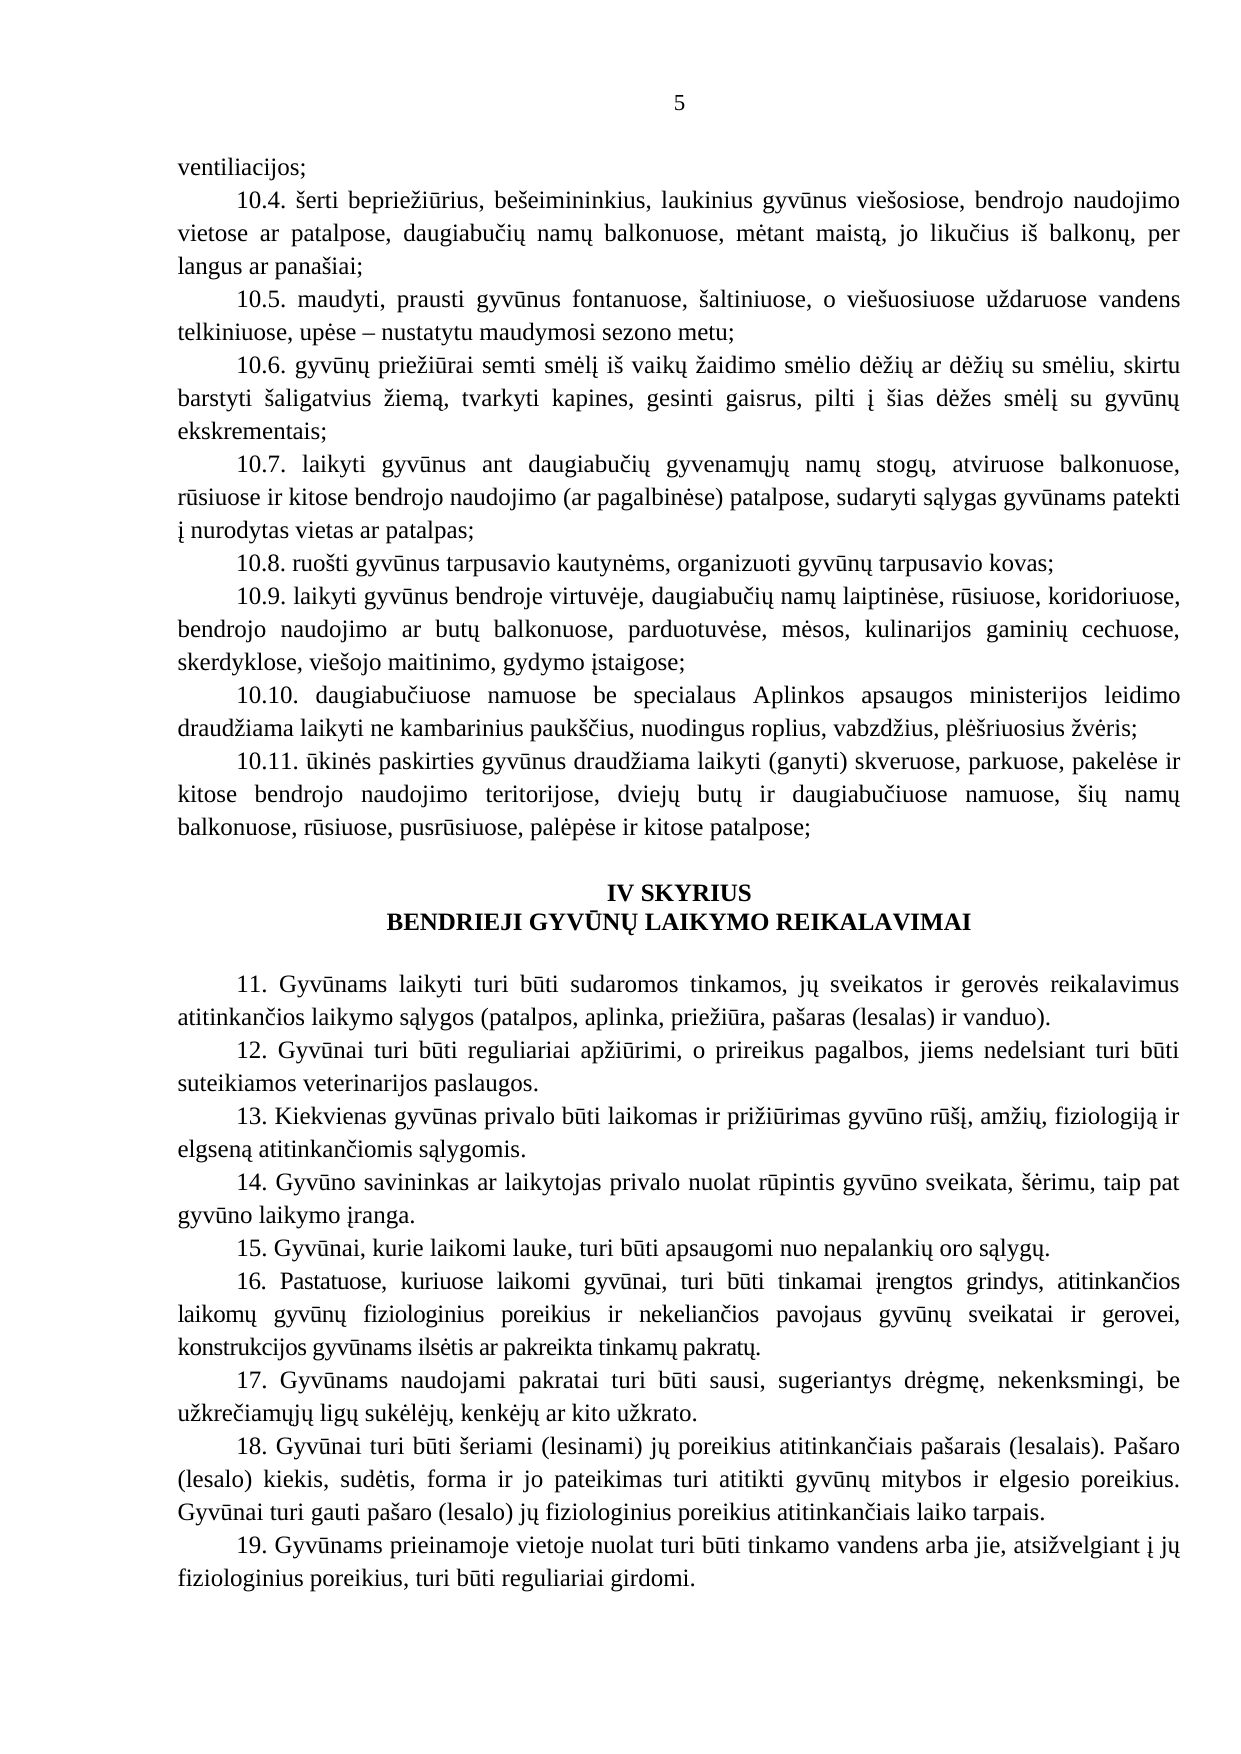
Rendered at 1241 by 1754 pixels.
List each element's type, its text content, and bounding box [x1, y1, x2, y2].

text 10.8. ruošti gyvūnus tarpusavio kautynėms, organizuoti gyvūnų tarpusavio kovas; [177, 548, 1181, 577]
text 17. Gyvūnams naudojami pakratai turi būti sausi, sugeriantys drėgmę, nekenksmingi, be užkrečiamųjų ligų sukėlėjų, kenkėjų ar kito užkrato. [177, 1365, 1181, 1427]
text 10.7. laikyti gyvūnus ant daugiabučių gyvenamųjų namų stogų, atviruose balkonuose, rūsiuose ir kitose bendrojo naudojimo (ar pagalbinėse) patalpose, sudaryti sąlygas gyvūnams patekti į nurodytas vietas ar patalpas; [177, 449, 1181, 544]
text 10.10. daugiabučiuose namuose be specialaus Aplinkos apsaugos ministerijos leidimo draudžiama laikyti ne kambarinius paukščius, nuodingus roplius, vabzdžius, plėšriuosius žvėris; [177, 680, 1181, 742]
text 10.5. maudyti, prausti gyvūnus fontanuose, šaltiniuose, o viešuosiuose uždaruose vandens telkiniuose, upėse – nustatytu maudymosi sezono metu; [177, 284, 1181, 346]
text 10.9. laikyti gyvūnus bendroje virtuvėje, daugiabučių namų laiptinėse, rūsiuose, koridoriuose, bendrojo naudojimo ar butų balkonuose, parduotuvėse, mėsos, kulinarijos gaminių cechuose, skerdyklose, viešojo maitinimo, gydymo įstaigose; [177, 581, 1181, 676]
text 10.11. ūkinės paskirties gyvūnus draudžiama laikyti (ganyti) skveruose, parkuose, pakelėse ir kitose bendrojo naudojimo teritorijose, dviejų butų ir daugiabučiuose namuose, šių namų balkonuose, rūsiuose, pusrūsiuose, palėpėse ir kitose patalpose; [177, 746, 1181, 841]
text 15. Gyvūnai, kurie laikomi lauke, turi būti apsaugomi nuo nepalankių oro sąlygų. [177, 1233, 1181, 1262]
text 10.4. šerti bepriežiūrius, bešeimininkius, laukinius gyvūnus viešosiose, bendrojo naudojimo vietose ar patalpose, daugiabučių namų balkonuose, mėtant maistą, jo likučius iš balkonų, per langus ar panašiai; [177, 185, 1181, 280]
text 16. Pastatuose, kuriuose laikomi gyvūnai, turi būti tinkamai įrengtos grindys, atitinkančios laikomų gyvūnų fiziologinius poreikius ir nekeliančios pavojaus gyvūnų sveikatai ir gerovei, konstrukcijos gyvūnams ilsėtis ar pakreikta tinkamų pakratų. [177, 1266, 1181, 1361]
text 11. Gyvūnams laikyti turi būti sudaromos tinkamos, jų sveikatos ir gerovės reikalavimus atitinkančios laikymo sąlygos (patalpos, aplinka, priežiūra, pašaras (lesalas) ir vanduo). [177, 969, 1181, 1031]
text 19. Gyvūnams prieinamoje vietoje nuolat turi būti tinkamo vandens arba jie, atsižvelgiant į jų fiziologinius poreikius, turi būti reguliariai girdomi. [177, 1530, 1181, 1592]
text 14. Gyvūno savininkas ar laikytojas privalo nuolat rūpintis gyvūno sveikata, šėrimu, taip pat gyvūno laikymo įranga. [177, 1167, 1181, 1229]
text iv SKYRIUS [177, 878, 1181, 907]
text BENDRIEJI GYVŪNŲ LAIKYMO REIKALAVIMAI [177, 907, 1181, 936]
text 10.6. gyvūnų priežiūrai semti smėlį iš vaikų žaidimo smėlio dėžių ar dėžių su smėliu, skirtu barstyti šaligatvius žiemą, tvarkyti kapines, gesinti gaisrus, pilti į šias dėžes smėlį su gyvūnų ekskrementais; [177, 350, 1181, 445]
text 13. Kiekvienas gyvūnas privalo būti laikomas ir prižiūrimas gyvūno rūšį, amžių, fiziologiją ir elgseną atitinkančiomis sąlygomis. [177, 1101, 1181, 1163]
text 18. Gyvūnai turi būti šeriami (lesinami) jų poreikius atitinkančiais pašarais (lesalais). Pašaro (lesalo) kiekis, sudėtis, forma ir jo pateikimas turi atitikti gyvūnų mitybos ir elgesio poreikius. Gyvūnai turi gauti pašaro (lesalo) jų fiziologinius poreikius atitinkančiais laiko tarpais. [177, 1431, 1181, 1526]
text 12. Gyvūnai turi būti reguliariai apžiūrimi, o prireikus pagalbos, jiems nedelsiant turi būti suteikiamos veterinarijos paslaugos. [177, 1035, 1181, 1097]
text ventiliacijos; [177, 152, 1181, 181]
